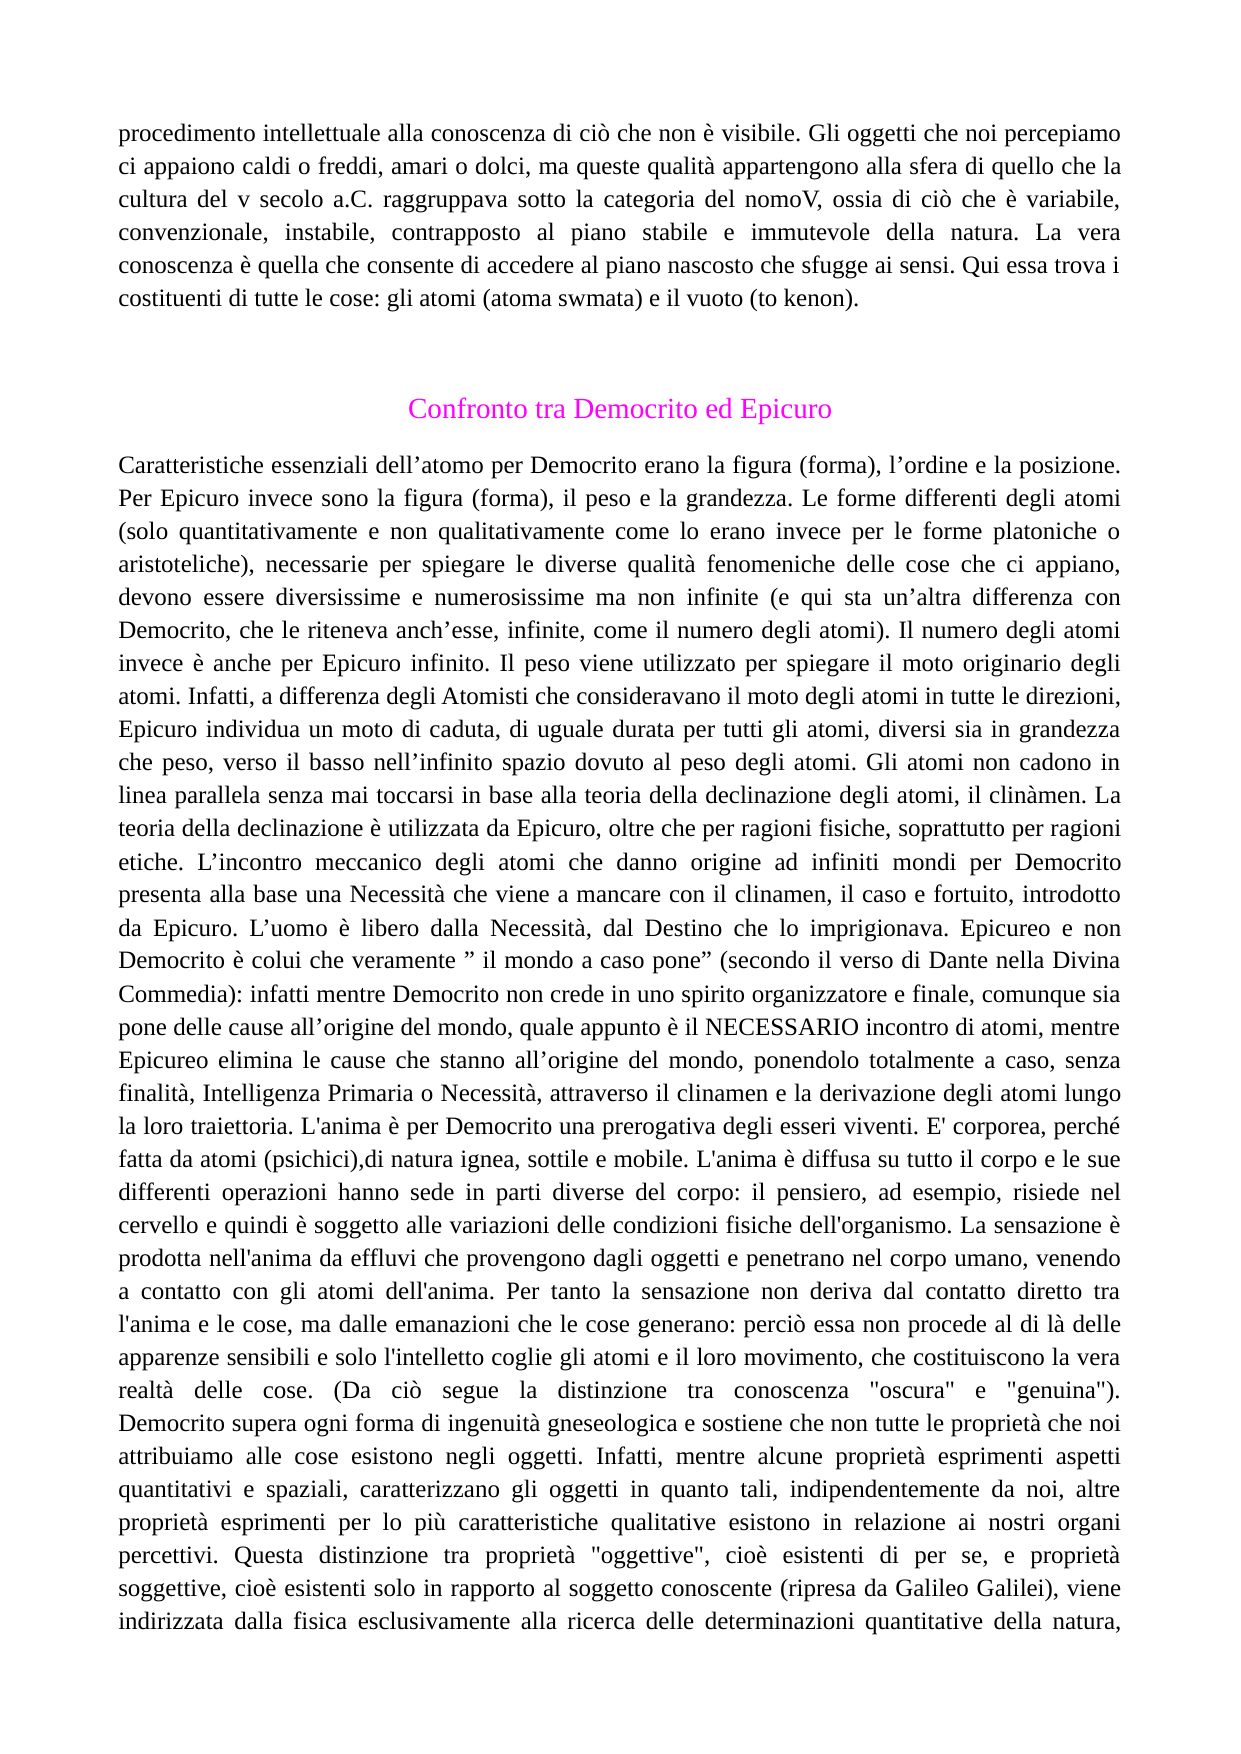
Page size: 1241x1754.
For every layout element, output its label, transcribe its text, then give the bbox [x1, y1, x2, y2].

text Confronto tra Democrito ed Epicuro [118, 391, 1122, 424]
text procedimento intellettuale alla conoscenza di ciò che non è visibile. Gli oggetti che noi percepiamo ci appaiono caldi o freddi, amari o dolci, ma queste qualità appartengono alla sfera di quello che la cultura del v secolo a.C. raggruppava sotto la categoria del nomoV, ossia di ciò che è variabile, convenzionale, instabile, contrapposto al piano stabile e immutevole della natura. La vera conoscenza è quella che consente di accedere al piano nascosto che sfugge ai sensi. Qui essa trova i costituenti di tutte le cose: gli atomi (atoma swmata) e il vuoto (to kenon). [118, 118, 1122, 312]
text Caratteristiche essenziali dell’atomo per Democrito erano la figura (forma), l’ordine e la posizione. Per Epicuro invece sono la figura (forma), il peso e la grandezza. Le forme differenti degli atomi (solo quantitativamente e non qualitativamente come lo erano invece per le forme platoniche o aristoteliche), necessarie per spiegare le diverse qualità fenomeniche delle cose che ci appiano, devono essere diversissime e numerosissime ma non infinite (e qui sta un’altra differenza con Democrito, che le riteneva anch’esse, infinite, come il numero degli atomi). Il numero degli atomi invece è anche per Epicuro infinito. Il peso viene utilizzato per spiegare il moto originario degli atomi. Infatti, a differenza degli Atomisti che consideravano il moto degli atomi in tutte le direzioni, Epicuro individua un moto di caduta, di uguale durata per tutti gli atomi, diversi sia in grandezza che peso, verso il basso nell’infinito spazio dovuto al peso degli atomi. Gli atomi non cadono in linea parallela senza mai toccarsi in base alla teoria della declinazione degli atomi, il clinàmen. La teoria della declinazione è utilizzata da Epicuro, oltre che per ragioni fisiche, soprattutto per ragioni etiche. L’incontro meccanico degli atomi che danno origine ad infiniti mondi per Democrito presenta alla base una Necessità che viene a mancare con il clinamen, il caso e fortuito, introdotto da Epicuro. L’uomo è libero dalla Necessità, dal Destino che lo imprigionava. Epicureo e non Democrito è colui che veramente ” il mondo a caso pone” (secondo il verso di Dante nella Divina Commedia): infatti mentre Democrito non crede in uno spirito organizzatore e finale, comunque sia pone delle cause all’origine del mondo, quale appunto è il NECESSARIO incontro di atomi, mentre Epicureo elimina le cause che stanno all’origine del mondo, ponendolo totalmente a caso, senza finalità, Intelligenza Primaria o Necessità, attraverso il clinamen e la derivazione degli atomi lungo la loro traiettoria. L'anima è per Democrito una prerogativa degli esseri viventi. E' corporea, perché fatta da atomi (psichici),di natura ignea, sottile e mobile. L'anima è diffusa su tutto il corpo e le sue differenti operazioni hanno sede in parti diverse del corpo: il pensiero, ad esempio, risiede nel cervello e quindi è soggetto alle variazioni delle condizioni fisiche dell'organismo. La sensazione è prodotta nell'anima da effluvi che provengono dagli oggetti e penetrano nel corpo umano, venendo a contatto con gli atomi dell'anima. Per tanto la sensazione non deriva dal contatto diretto tra l'anima e le cose, ma dalle emanazioni che le cose generano: perciò essa non procede al di là delle apparenze sensibili e solo l'intelletto coglie gli atomi e il loro movimento, che costituiscono la vera realtà delle cose. (Da ciò segue la distinzione tra conoscenza "oscura" e "genuina"). Democrito supera ogni forma di ingenuità gneseologica e sostiene che non tutte le proprietà che noi attribuiamo alle cose esistono negli oggetti. Infatti, mentre alcune proprietà esprimenti aspetti quantitativi e spaziali, caratterizzano gli oggetti in quanto tali, indipendentemente da noi, altre proprietà esprimenti per lo più caratteristiche qualitative esistono in relazione ai nostri organi percettivi. Questa distinzione tra proprietà "oggettive", cioè esistenti di per se, e proprietà soggettive, cioè esistenti solo in rapporto al soggetto conoscente (ripresa da Galileo Galilei), viene indirizzata dalla fisica esclusivamente alla ricerca delle determinazioni quantitative della natura, [118, 450, 1122, 1635]
